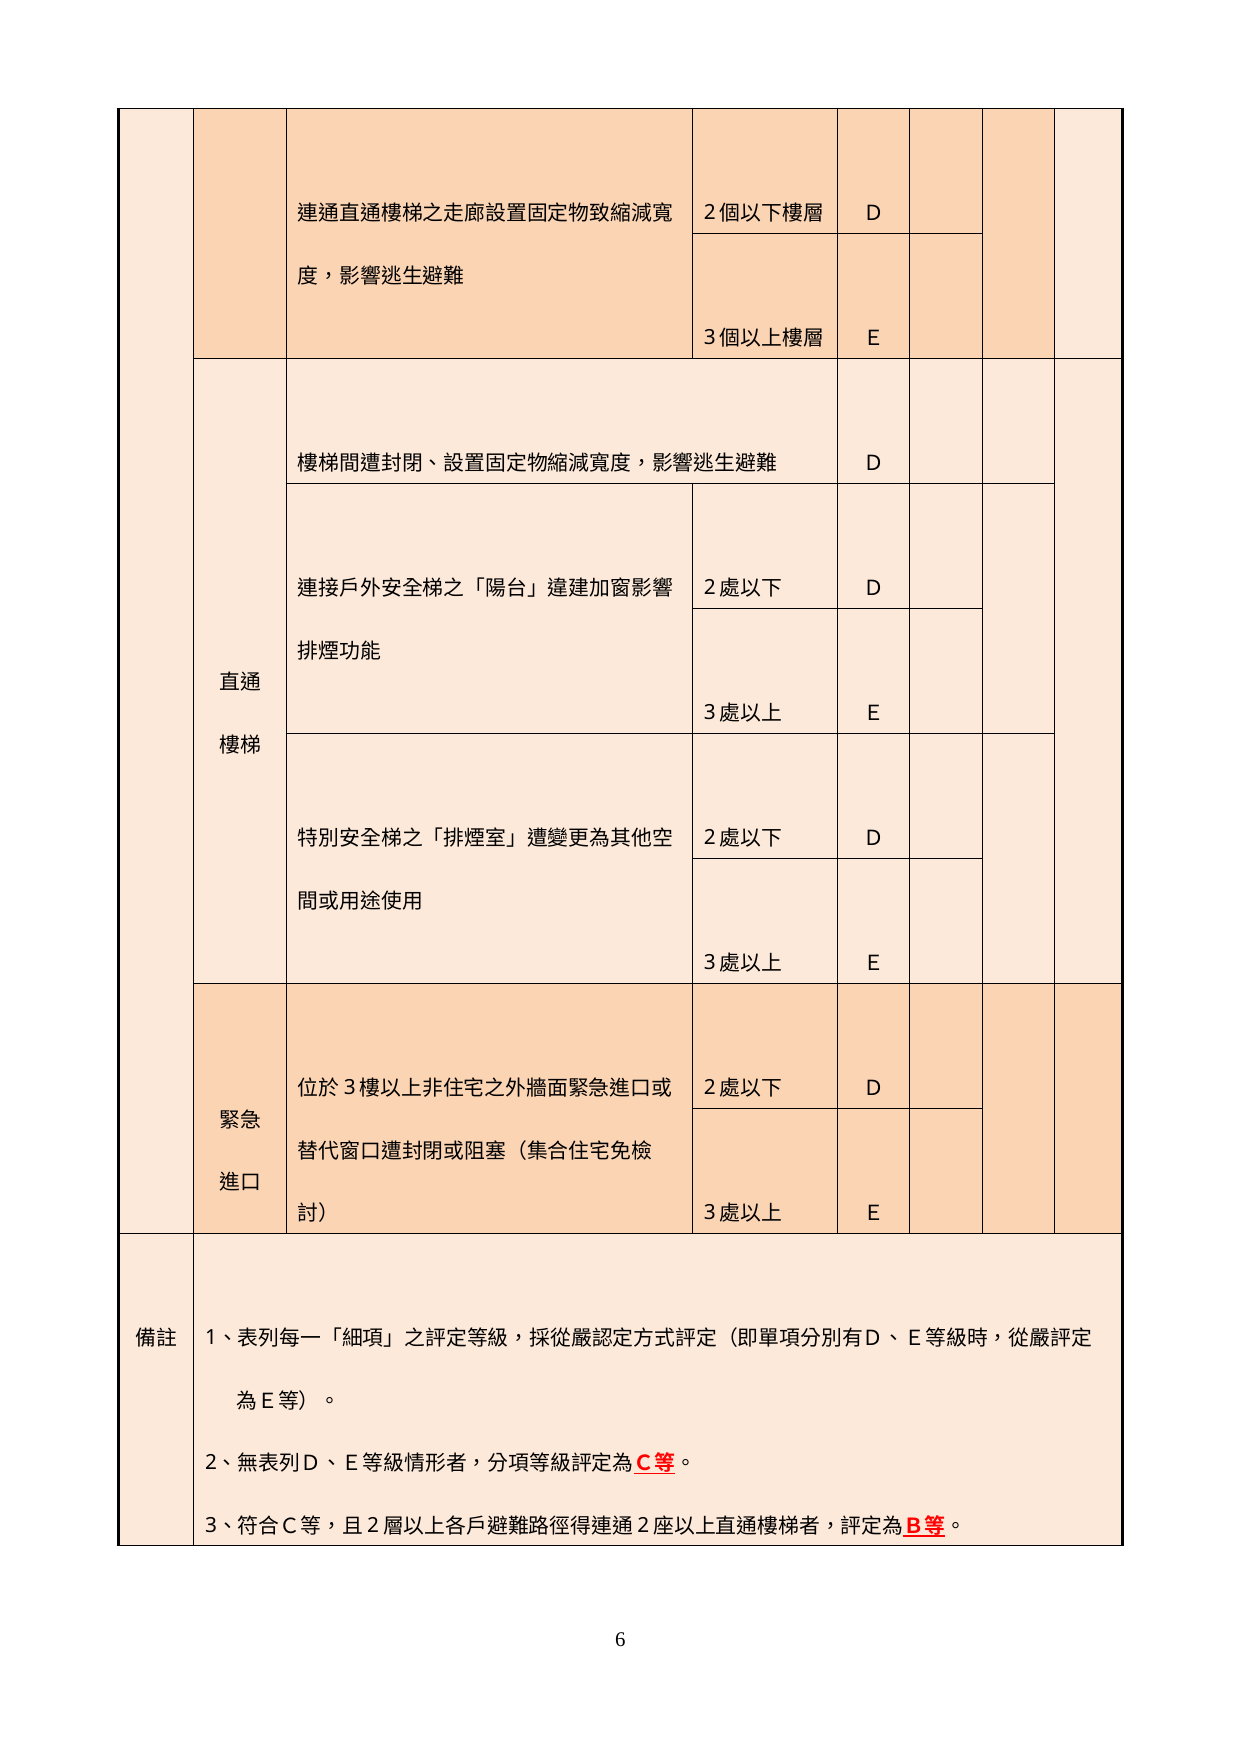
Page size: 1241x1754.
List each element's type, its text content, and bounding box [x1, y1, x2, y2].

table_cell [983, 359, 1054, 483]
table_cell 特別安全梯之「排煙室」遭變更為其他空間或用途使用 [287, 734, 692, 983]
table_cell 備註 [120, 1234, 193, 1545]
table_cell 2處以下 [693, 484, 837, 608]
table_cell 3個以上樓層 [693, 234, 837, 358]
table_cell 緊急 進口 [194, 984, 286, 1233]
table_cell [983, 734, 1054, 983]
table_cell [910, 609, 982, 733]
table_cell [1055, 109, 1121, 358]
table_cell [910, 234, 982, 358]
table_cell [1055, 984, 1121, 1233]
table_cell 1、表列每一「細項」之評定等級，採從嚴認定方式評定（即單項分別有Ｄ、Ｅ等級時，從嚴評定為Ｅ等）。 2、無表列Ｄ、Ｅ等級情形者，分項等級評定為Ｃ等。 3、符合Ｃ等，且2層以上各戶避難路徑得連通2座以上直通樓梯者，評定為Ｂ等。 4、符合Ｂ等，且2層以上各戶設有2處出入口，且分別連通不同直通樓梯者，評定為Ａ等。 [194, 1234, 1121, 1545]
table_cell 3處以上 [693, 1109, 837, 1233]
table_cell 連接戶外安全梯之「陽台」違建加窗影響排煙功能 [287, 484, 692, 733]
table_cell [1055, 359, 1121, 983]
table_cell [983, 109, 1054, 358]
table_cell Ｅ [838, 234, 909, 358]
table_cell [910, 484, 982, 608]
table_cell 直通 樓梯 [194, 359, 286, 983]
table_cell [983, 484, 1054, 733]
table_cell 2個以下樓層 [693, 109, 837, 233]
table_cell [910, 109, 982, 233]
table_cell Ｄ [838, 484, 909, 608]
table_cell Ｄ [838, 734, 909, 858]
table_cell [910, 734, 982, 858]
table_cell [910, 359, 982, 483]
table_cell 連通直通樓梯之走廊設置固定物致縮減寬度，影響逃生避難 [287, 109, 692, 358]
table_cell 位於3樓以上非住宅之外牆面緊急進口或替代窗口遭封閉或阻塞（集合住宅免檢討） [287, 984, 692, 1233]
table_cell [910, 859, 982, 983]
table_cell [910, 1109, 982, 1233]
table_cell Ｄ [838, 109, 909, 233]
table_cell Ｄ [838, 359, 909, 483]
table_cell Ｅ [838, 1109, 909, 1233]
table_cell [194, 109, 286, 358]
table_cell [983, 984, 1054, 1233]
table_cell Ｅ [838, 609, 909, 733]
table_cell 2處以下 [693, 984, 837, 1108]
table_cell 樓梯間遭封閉、設置固定物縮減寬度，影響逃生避難 [287, 359, 837, 483]
table_cell [910, 984, 982, 1108]
table_cell Ｄ [838, 984, 909, 1108]
table_cell [120, 109, 193, 1233]
table_cell 3處以上 [693, 609, 837, 733]
table_cell 2處以下 [693, 734, 837, 858]
table_cell 3處以上 [693, 859, 837, 983]
table_cell Ｅ [838, 859, 909, 983]
